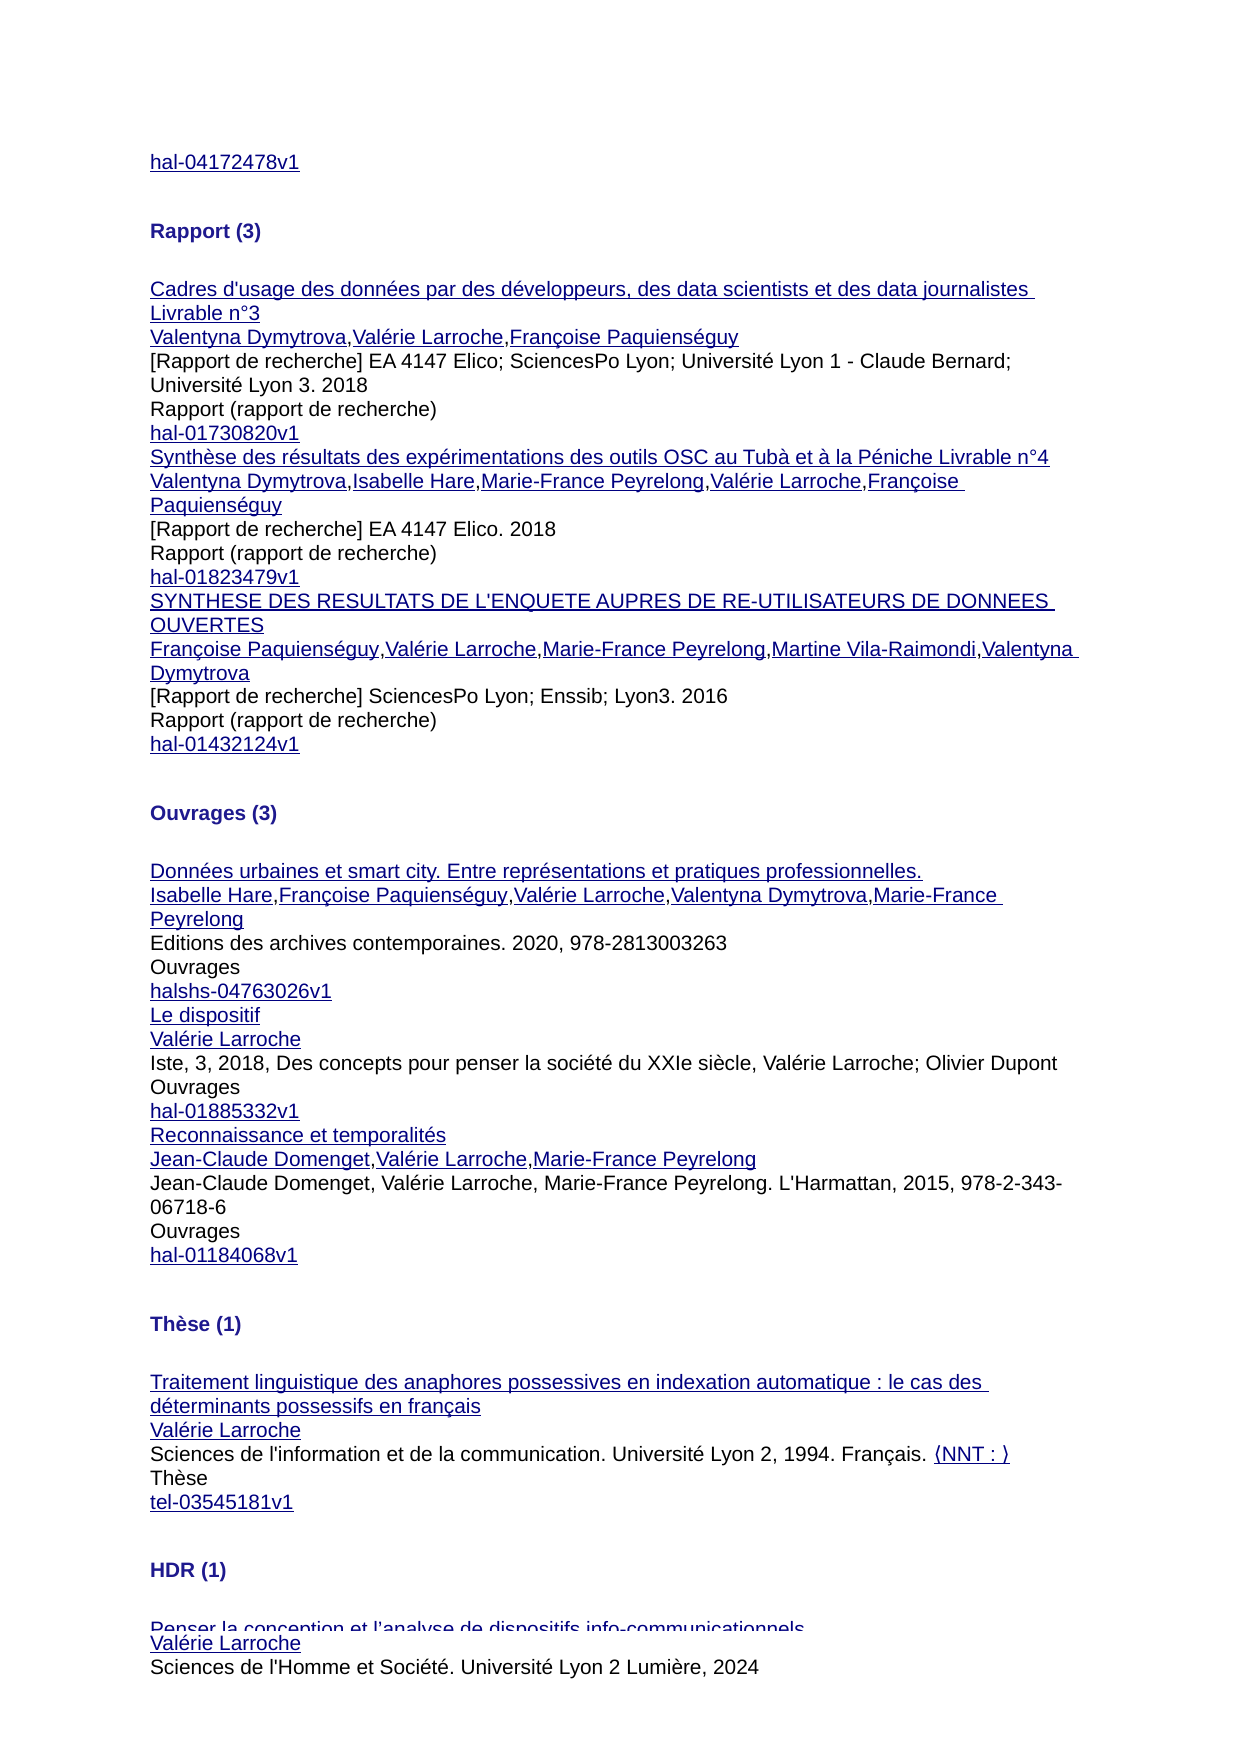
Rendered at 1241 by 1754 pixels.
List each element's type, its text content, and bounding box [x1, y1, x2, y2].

table_cell Le dispositif Valérie Larroche Iste, 3, 2018, Des concepts pour penser la société du XXIe siècle, Valérie Larroche; Olivier Dupont Ouvrages hal-01885332v1 [150, 1003, 1090, 1123]
table_header Penser la conception et l’analyse de dispositifs info-communicationnels Valérie Larroche Sciences de l'Homme et Société. Université Lyon 2 Lumière, 2024 [150, 1617, 1090, 1679]
table_header Cadres d'usage des données par des développeurs, des data scientists et des data journalistes Livrable n°3 Valentyna Dymytrova,Valérie Larroche,Françoise Paquienséguy [Rapport de recherche] EA 4147 Elico; SciencesPo Lyon; Université Lyon 1 - Claude Bernard; Université Lyon 3. 2018 Rapport (rapport de recherche) hal-01730820v1 [150, 277, 1090, 445]
subtitle Ouvrages (3) [150, 801, 1090, 825]
subtitle HDR (1) [150, 1558, 1090, 1582]
table_cell Synthèse des résultats des expérimentations des outils OSC au Tubà et à la Péniche Livrable n°4 Valentyna Dymytrova,Isabelle Hare,Marie-France Peyrelong,Valérie Larroche,Françoise Paquienséguy [Rapport de recherche] EA 4147 Elico. 2018 Rapport (rapport de recherche) hal-01823479v1 [150, 445, 1090, 588]
table_cell hal-04172478v1 [150, 150, 1090, 174]
table_header Données urbaines et smart city. Entre représentations et pratiques professionnelles. Isabelle Hare,Françoise Paquienséguy,Valérie Larroche,Valentyna Dymytrova,Marie-France Peyrelong Editions des archives contemporaines. 2020, 978-2813003263 Ouvrages halshs-04763026v1 [150, 859, 1090, 1003]
table_header Traitement linguistique des anaphores possessives en indexation automatique : le cas des déterminants possessifs en français Valérie Larroche Sciences de l'information et de la communication. Université Lyon 2, 1994. Français. ⟨NNT : ⟩ Thèse tel-03545181v1 [150, 1370, 1090, 1513]
subtitle Rapport (3) [150, 219, 1090, 243]
table_cell SYNTHESE DES RESULTATS DE L'ENQUETE AUPRES DE RE‐UTILISATEURS DE DONNEES OUVERTES Françoise Paquienséguy,Valérie Larroche,Marie-France Peyrelong,Martine Vila-Raimondi,Valentyna Dymytrova [Rapport de recherche] SciencesPo Lyon; Enssib; Lyon3. 2016 Rapport (rapport de recherche) hal-01432124v1 [150, 589, 1090, 756]
table_cell Reconnaissance et temporalités Jean-Claude Domenget,Valérie Larroche,Marie-France Peyrelong Jean-Claude Domenget, Valérie Larroche, Marie-France Peyrelong. L'Harmattan, 2015, 978-2-343-06718-6 Ouvrages hal-01184068v1 [150, 1123, 1090, 1267]
subtitle Thèse (1) [150, 1311, 1090, 1335]
